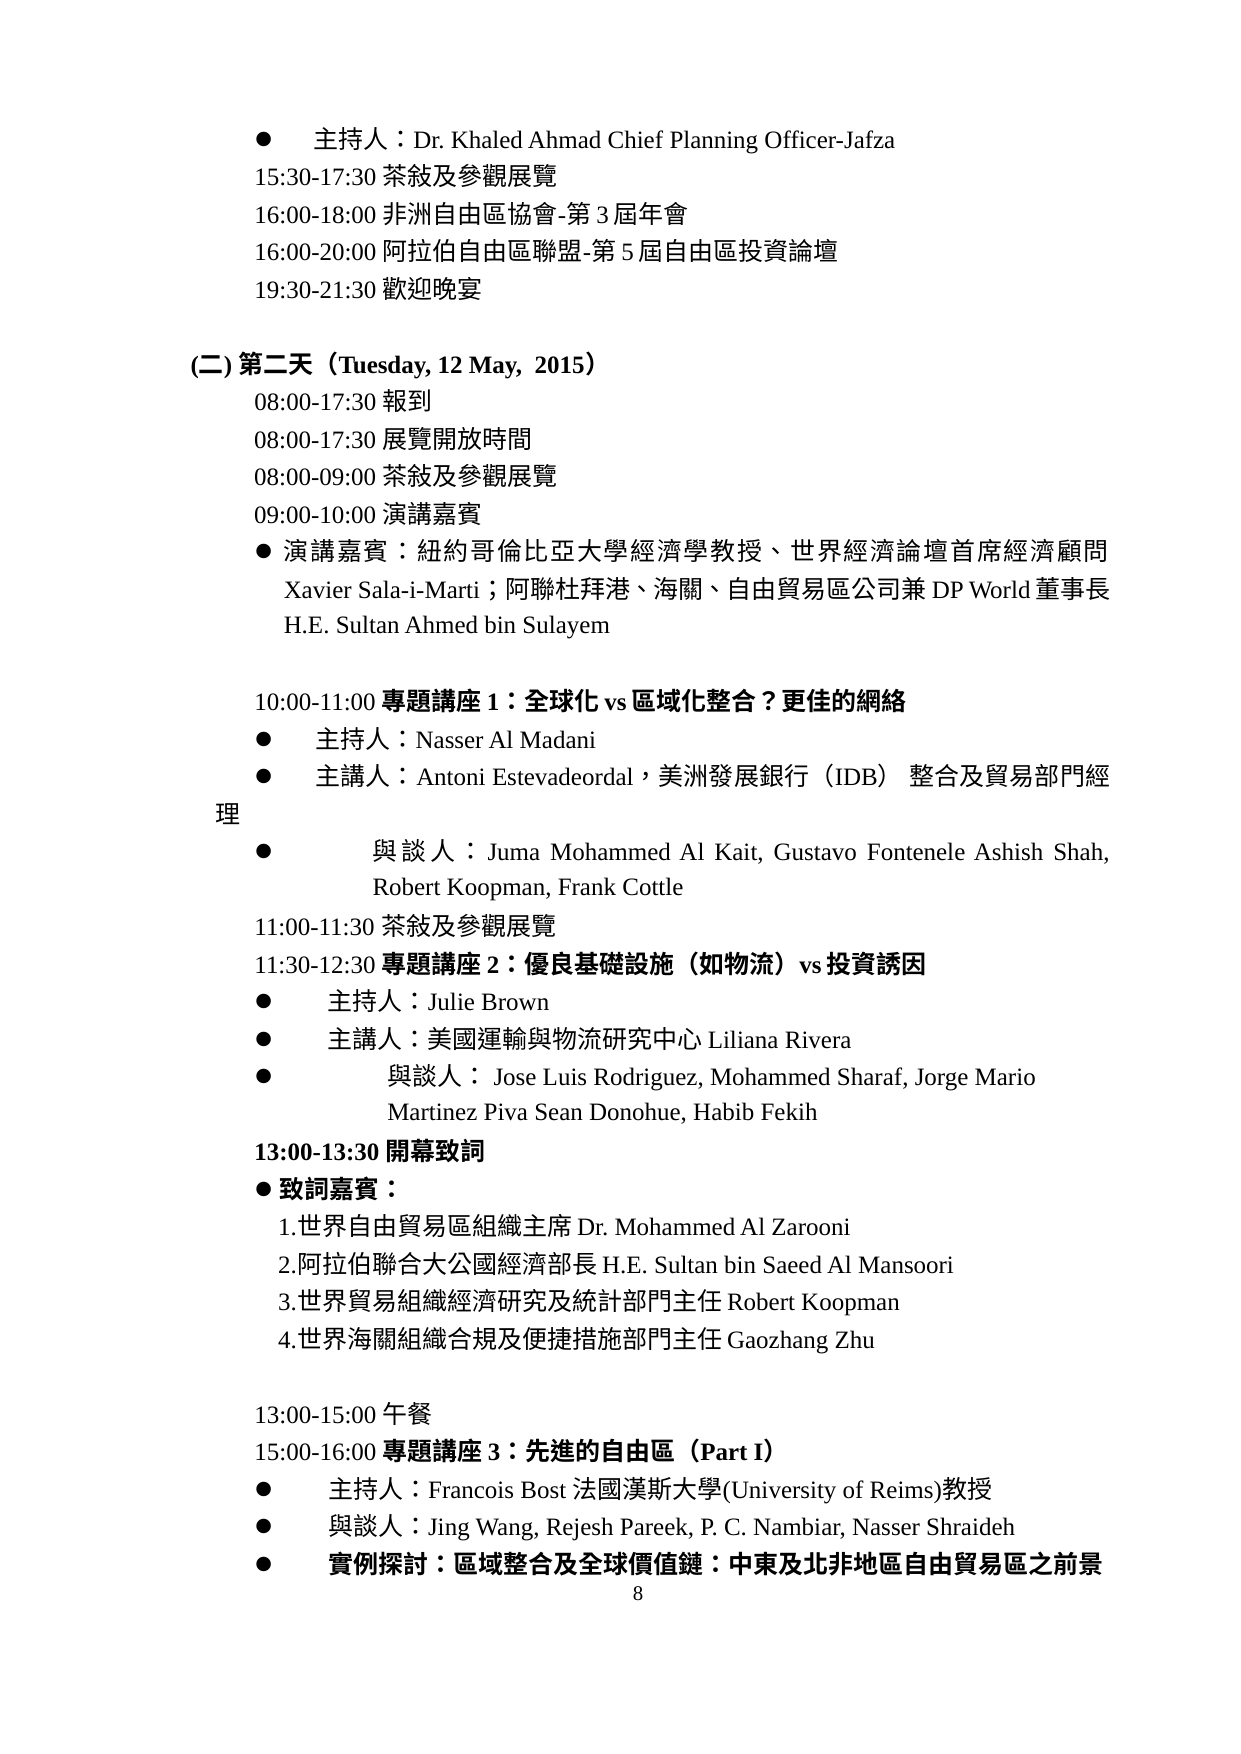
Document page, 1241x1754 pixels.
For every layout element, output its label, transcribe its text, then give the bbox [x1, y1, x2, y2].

text 08:00-09:00 茶敍及參觀展覽 [254, 456, 1110, 493]
list 主持人：Francois Bost 法國漢斯大學(University of Reims)教授 [254, 1468, 1110, 1506]
list 與談人： Jose Luis Rodriguez, Mohammed Sharaf, Jorge Mario Martinez Piva Sean Donohue, Habib Fekih [254, 1056, 1110, 1131]
list 世界自由貿易區組織主席Dr. Mohammed Al Zarooni [278, 1206, 1110, 1243]
text 16:00-20:00 阿拉伯自由區聯盟-第5屆自由區投資論壇 [254, 231, 1110, 268]
list 主持人：Julie Brown [254, 981, 1110, 1018]
text 13:00-15:00 午餐 [254, 1393, 1110, 1431]
text 08:00-17:30 報到 [254, 381, 1110, 418]
list 世界海關組織合規及便捷措施部門主任Gaozhang Zhu [278, 1318, 1110, 1356]
text 15:30-17:30 茶敍及參觀展覽 [254, 156, 1110, 193]
text (二) 第二天（Tuesday, 12 May, 2015） [165, 343, 1110, 381]
list 主講人：美國運輸與物流研究中心Liliana Rivera [254, 1018, 1110, 1056]
list 致詞嘉賓： [254, 1168, 1110, 1206]
text 11:30-12:30 專題講座2：優良基礎設施（如物流）vs投資誘因 [254, 943, 1110, 981]
text 16:00-18:00 非洲自由區協會-第3屆年會 [254, 193, 1110, 231]
list 主講人：Antoni Estevadeordal，美洲發展銀行（IDB） 整合及貿易部門經理 [215, 756, 1110, 831]
list 世界貿易組織經濟研究及統計部門主任Robert Koopman [278, 1281, 1110, 1318]
text 19:30-21:30 歡迎晚宴 [254, 268, 1110, 306]
list 演講嘉賓：紐約哥倫比亞大學經濟學教授、世界經濟論壇首席經濟顧問Xavier Sala-i-Marti；阿聯杜拜港、海關、自由貿易區公司兼DP World董事長H.E. Sultan Ahmed bin Sulayem [254, 531, 1110, 643]
text 09:00-10:00 演講嘉賓 [254, 493, 1110, 531]
list 與談人：Jing Wang, Rejesh Pareek, P. C. Nambiar, Nasser Shraideh [254, 1506, 1110, 1543]
list 實例探討：區域整合及全球價值鏈：中東及北非地區自由貿易區之前景 [254, 1543, 1110, 1581]
list 主持人：Nasser Al Madani [215, 718, 1110, 756]
text 13:00-13:30 開幕致詞 [254, 1131, 1110, 1168]
list 阿拉伯聯合大公國經濟部長H.E. Sultan bin Saeed Al Mansoori [278, 1243, 1110, 1281]
text 15:00-16:00 專題講座3：先進的自由區（Part I） [254, 1431, 1110, 1468]
text 11:00-11:30 茶敍及參觀展覽 [254, 906, 1110, 943]
text 08:00-17:30 展覽開放時間 [254, 418, 1110, 456]
text 10:00-11:00 專題講座1：全球化vs區域化整合？更佳的網絡 [254, 681, 1110, 718]
list 主持人：Dr. Khaled Ahmad Chief Planning Officer-Jafza [254, 118, 1110, 156]
list 與談人：Juma Mohammed Al Kait, Gustavo Fontenele Ashish Shah, Robert Koopman, Frank Cottle [254, 831, 1110, 906]
